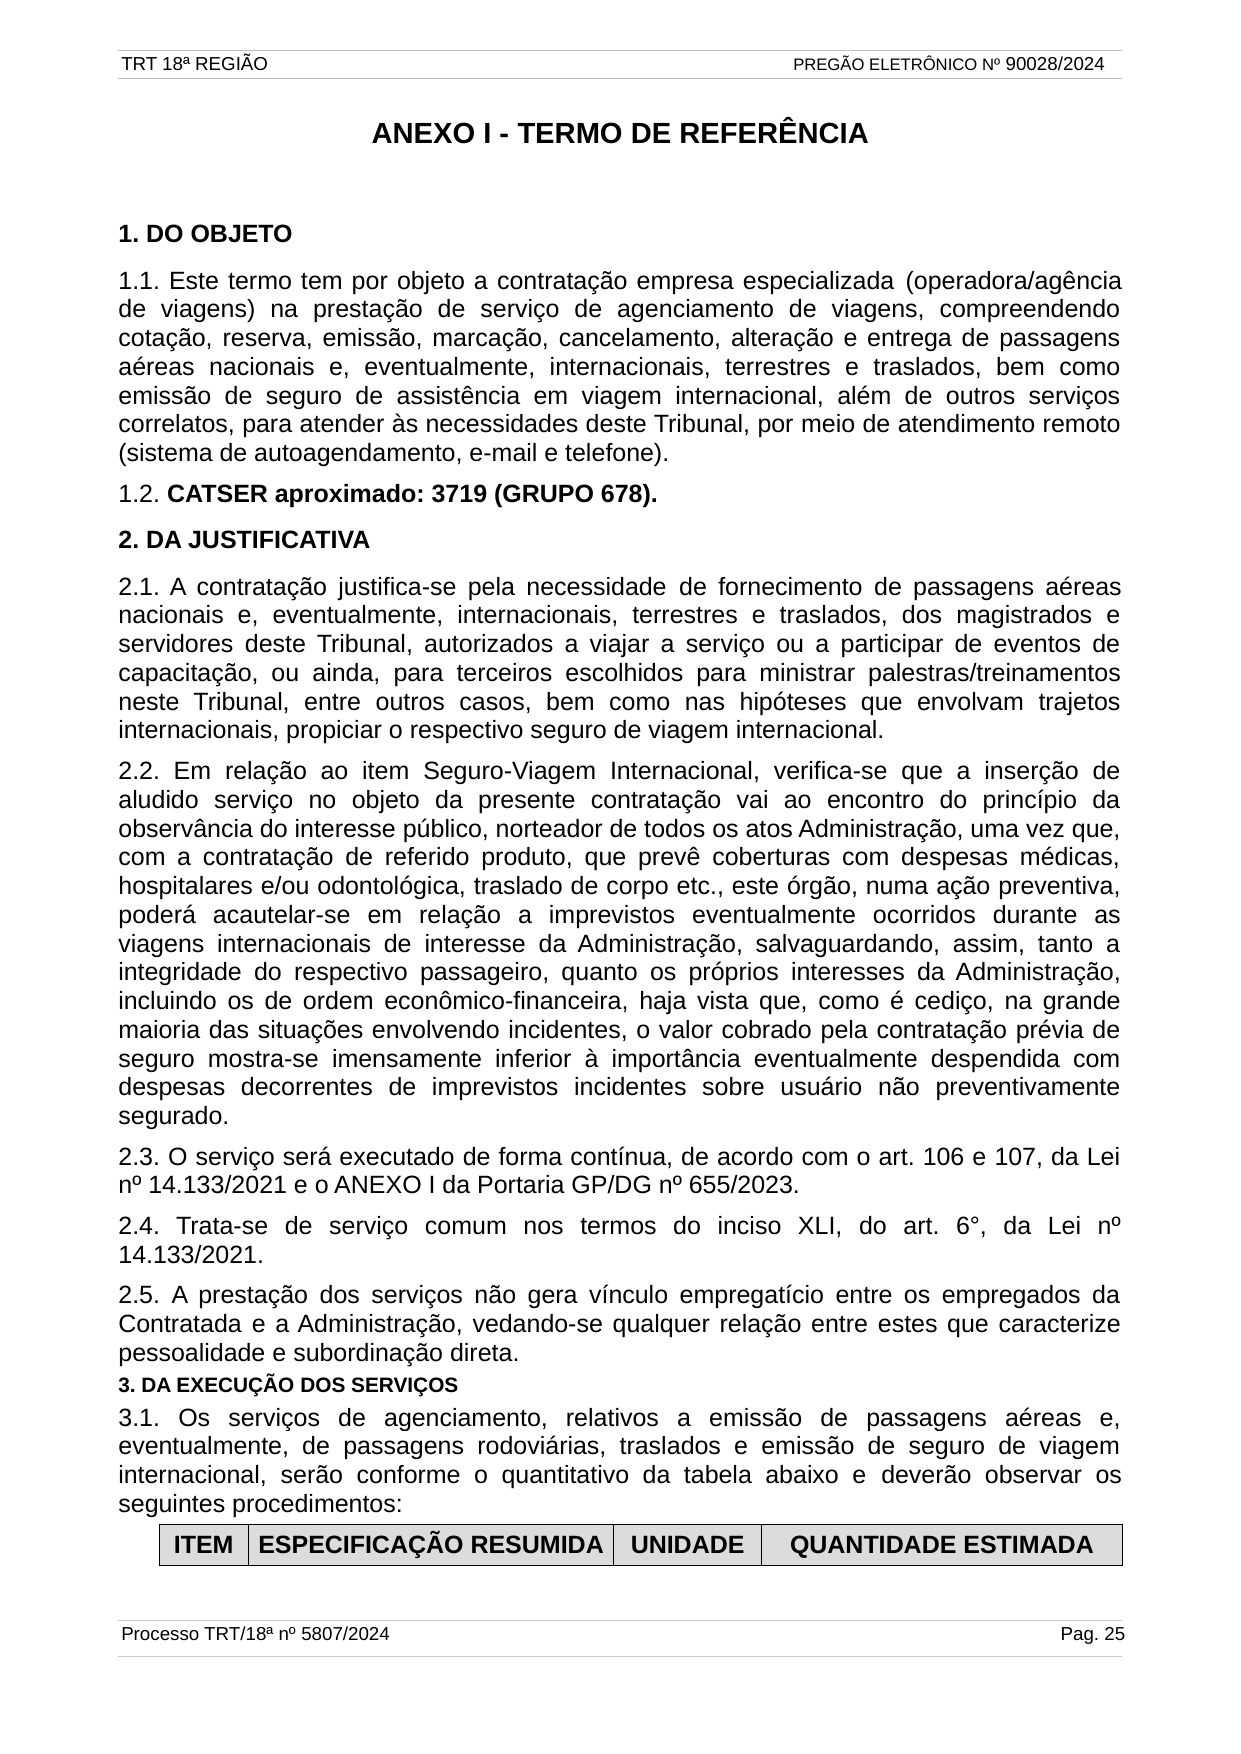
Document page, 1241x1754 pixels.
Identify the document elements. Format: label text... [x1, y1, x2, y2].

text 2.4. Trata-se de serviço comum nos termos do inciso XLI, do art. 6°, da Lei nº 14.133/2021. [118, 1211, 1122, 1269]
text 2. DA JUSTIFICATIVA [118, 525, 1122, 554]
table_header UNIDADE [614, 1525, 761, 1565]
text 2.3. O serviço será executado de forma contínua, de acordo com o art. 106 e 107, da Lei nº 14.133/2021 e o ANEXO I da Portaria GP/DG nº 655/2023. [118, 1142, 1122, 1199]
text 2.5. A prestação dos serviços não gera vínculo empregatício entre os empregados da Contratada e a Administração, vedando-se qualquer relação entre estes que caracterize pessoalidade e subordinação direta. [118, 1281, 1122, 1367]
text 1. DO OBJETO [118, 219, 1122, 248]
table_header ESPECIFICAÇÃO RESUMIDA [249, 1525, 613, 1565]
table_header ITEM [160, 1525, 248, 1565]
text ANEXO I - TERMO DE REFERÊNCIA [118, 116, 1122, 149]
text 3.1. Os serviços de agenciamento, relativos a emissão de passagens aéreas e, eventualmente, de passagens rodoviárias, traslados e emissão de seguro de viagem internacional, serão conforme o quantitativo da tabela abaixo e deverão observar os seguintes procedimentos: [118, 1403, 1122, 1518]
text 2.1. A contratação justifica-se pela necessidade de fornecimento de passagens aéreas nacionais e, eventualmente, internacionais, terrestres e traslados, dos magistrados e servidores deste Tribunal, autorizados a viajar a serviço ou a participar de eventos de capacitação, ou ainda, para terceiros escolhidos para ministrar palestras/treinamentos neste Tribunal, entre outros casos, bem como nas hipóteses que envolvam trajetos internacionais, propiciar o respectivo seguro de viagem internacional. [118, 572, 1122, 744]
text 2.2. Em relação ao item Seguro-Viagem Internacional, verifica-se que a inserção de aludido serviço no objeto da presente contratação vai ao encontro do princípio da observância do interesse público, norteador de todos os atos Administração, uma vez que, com a contratação de referido produto, que prevê coberturas com despesas médicas, hospitalares e/ou odontológica, traslado de corpo etc., este órgão, numa ação preventiva, poderá acautelar-se em relação a imprevistos eventualmente ocorridos durante as viagens internacionais de interesse da Administração, salvaguardando, assim, tanto a integridade do respectivo passageiro, quanto os próprios interesses da Administração, incluindo os de ordem econômico-financeira, haja vista que, como é cediço, na grande maioria das situações envolvendo incidentes, o valor cobrado pela contratação prévia de seguro mostra-se imensamente inferior à importância eventualmente despendida com despesas decorrentes de imprevistos incidentes sobre usuário não preventivamente segurado. [118, 756, 1122, 1130]
table_header QUANTIDADE ESTIMADA [762, 1525, 1122, 1565]
text 1.2. CATSER aproximado: 3719 (GRUPO 678). [118, 479, 1122, 508]
text 1.1. Este termo tem por objeto a contratação empresa especializada (operadora/agência de viagens) na prestação de serviço de agenciamento de viagens, compreendendo cotação, reserva, emissão, marcação, cancelamento, alteração e entrega de passagens aéreas nacionais e, eventualmente, internacionais, terrestres e traslados, bem como emissão de seguro de assistência em viagem internacional, além de outros serviços correlatos, para atender às necessidades deste Tribunal, por meio de atendimento remoto (sistema de autoagendamento, e-mail e telefone). [118, 266, 1122, 467]
list 3. DA EXECUÇÃO DOS SERVIÇOS [118, 1373, 1122, 1397]
